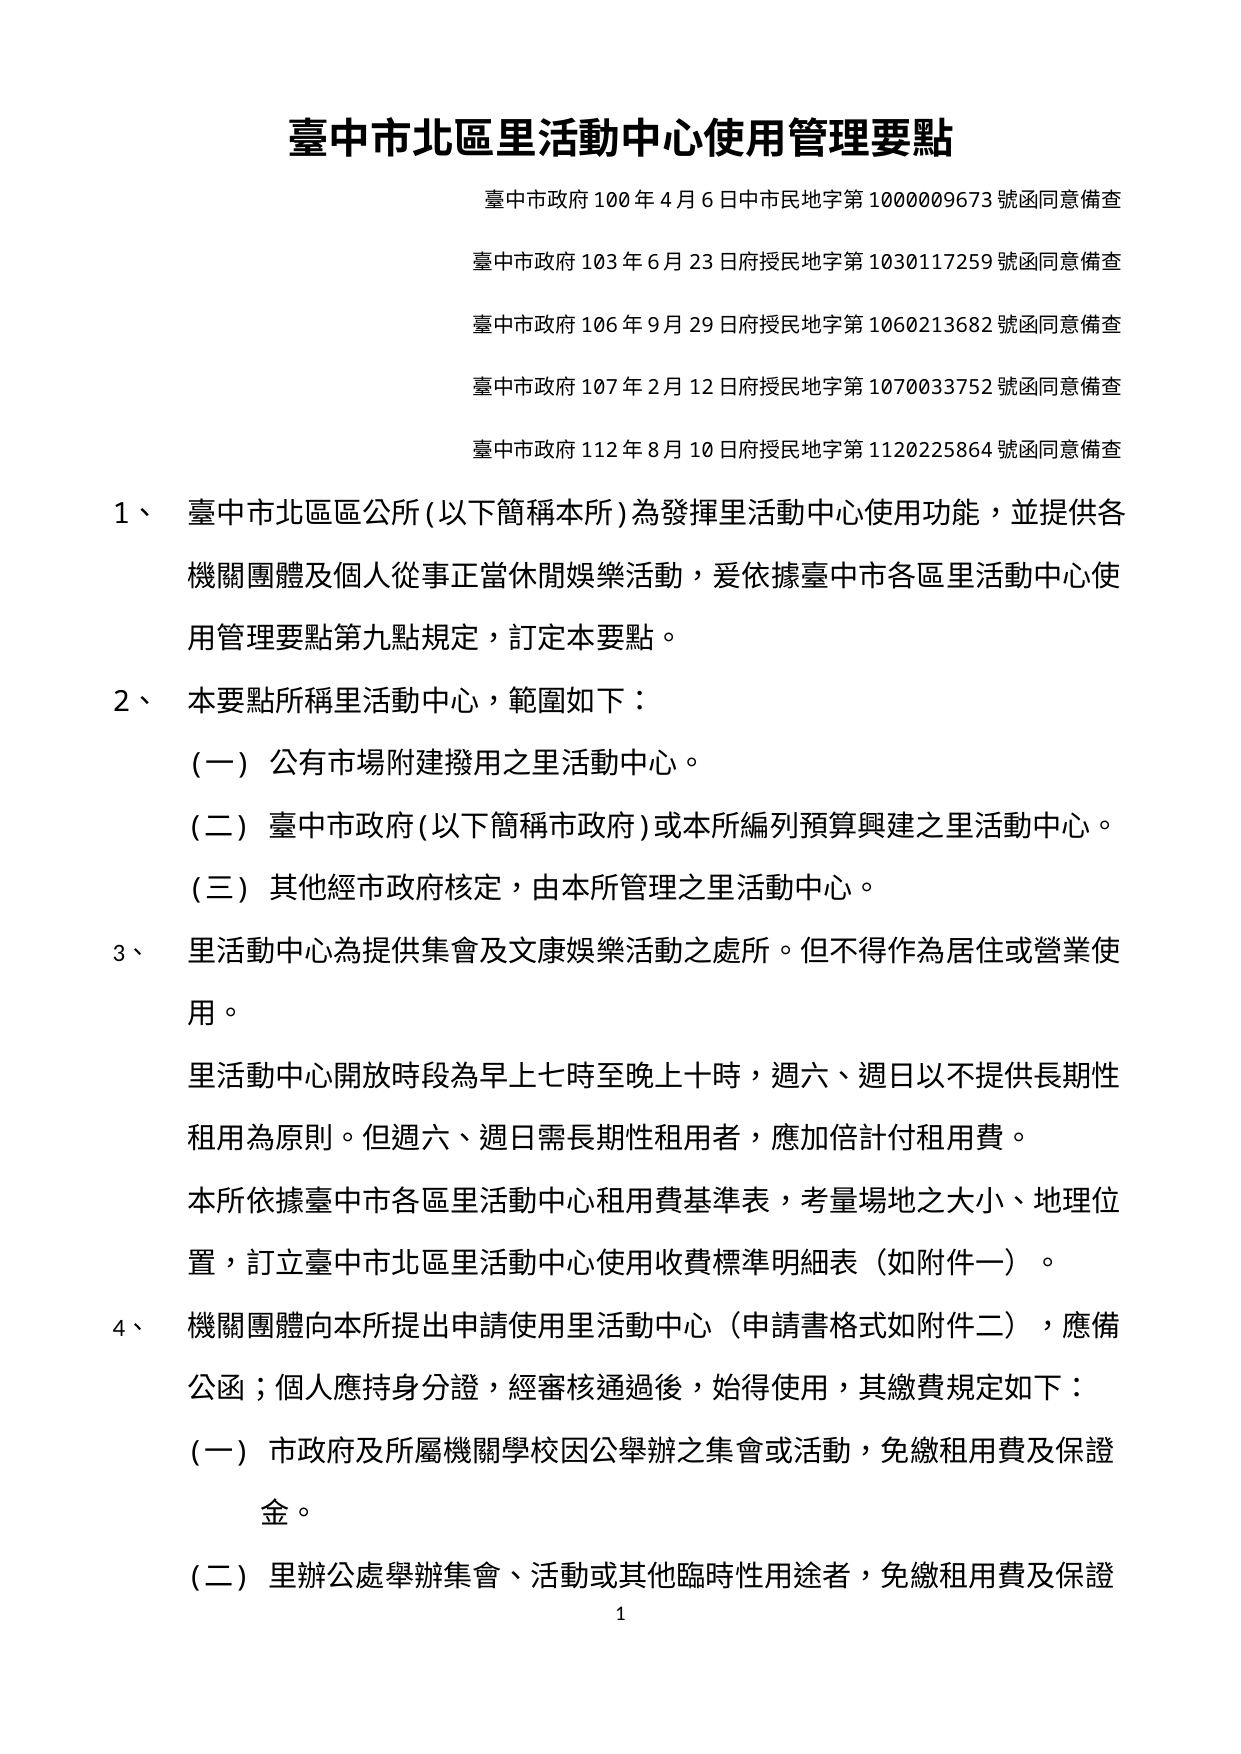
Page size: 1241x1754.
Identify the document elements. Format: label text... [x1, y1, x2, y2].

text 臺中市北區里活動中心使用管理要點 [112, 94, 1128, 157]
text 臺中市政府103年6月23日府授民地字第1030117259號函同意備查 [112, 219, 1122, 282]
list 機關團體向本所提出申請使用里活動中心（申請書格式如附件二），應備公函；個人應持身分證，經審核通過後，始得使用，其繳費規定如下： [112, 1282, 1128, 1407]
text 臺中市政府107年2月12日府授民地字第1070033752號函同意備查 [112, 344, 1122, 407]
text 臺中市政府106年9月29日府授民地字第1060213682號函同意備查 [112, 282, 1122, 344]
text (一) 公有市場附建撥用之里活動中心。 [187, 719, 1128, 782]
text 臺中市政府112年8月10日府授民地字第1120225864號函同意備查 [112, 407, 1122, 469]
text 本所依據臺中市各區里活動中心租用費基準表，考量場地之大小、地理位置，訂立臺中市北區里活動中心使用收費標準明細表（如附件一）。 [187, 1157, 1128, 1282]
text (一) 市政府及所屬機關學校因公舉辦之集會或活動，免繳租用費及保證金。 [186, 1407, 1128, 1532]
text (二) 里辦公處舉辦集會、活動或其他臨時性用途者，免繳租用費及保證 [186, 1532, 1128, 1594]
list 臺中市北區區公所(以下簡稱本所)為發揮里活動中心使用功能，並提供各機關團體及個人從事正當休閒娛樂活動，爰依據臺中市各區里活動中心使用管理要點第九點規定，訂定本要點。 [112, 469, 1128, 657]
text (二) 臺中市政府(以下簡稱市政府)或本所編列預算興建之里活動中心。 [186, 782, 1128, 844]
list 本要點所稱里活動中心，範圍如下： [112, 657, 1128, 719]
text 里活動中心開放時段為早上七時至晚上十時，週六、週日以不提供長期性租用為原則。但週六、週日需長期性租用者，應加倍計付租用費。 [187, 1032, 1128, 1157]
text 臺中市政府100年4月6日中市民地字第1000009673號函同意備查 [112, 157, 1122, 219]
list 里活動中心為提供集會及文康娛樂活動之處所。但不得作為居住或營業使用。 [112, 907, 1128, 1032]
text (三) 其他經市政府核定，由本所管理之里活動中心。 [187, 844, 1128, 907]
